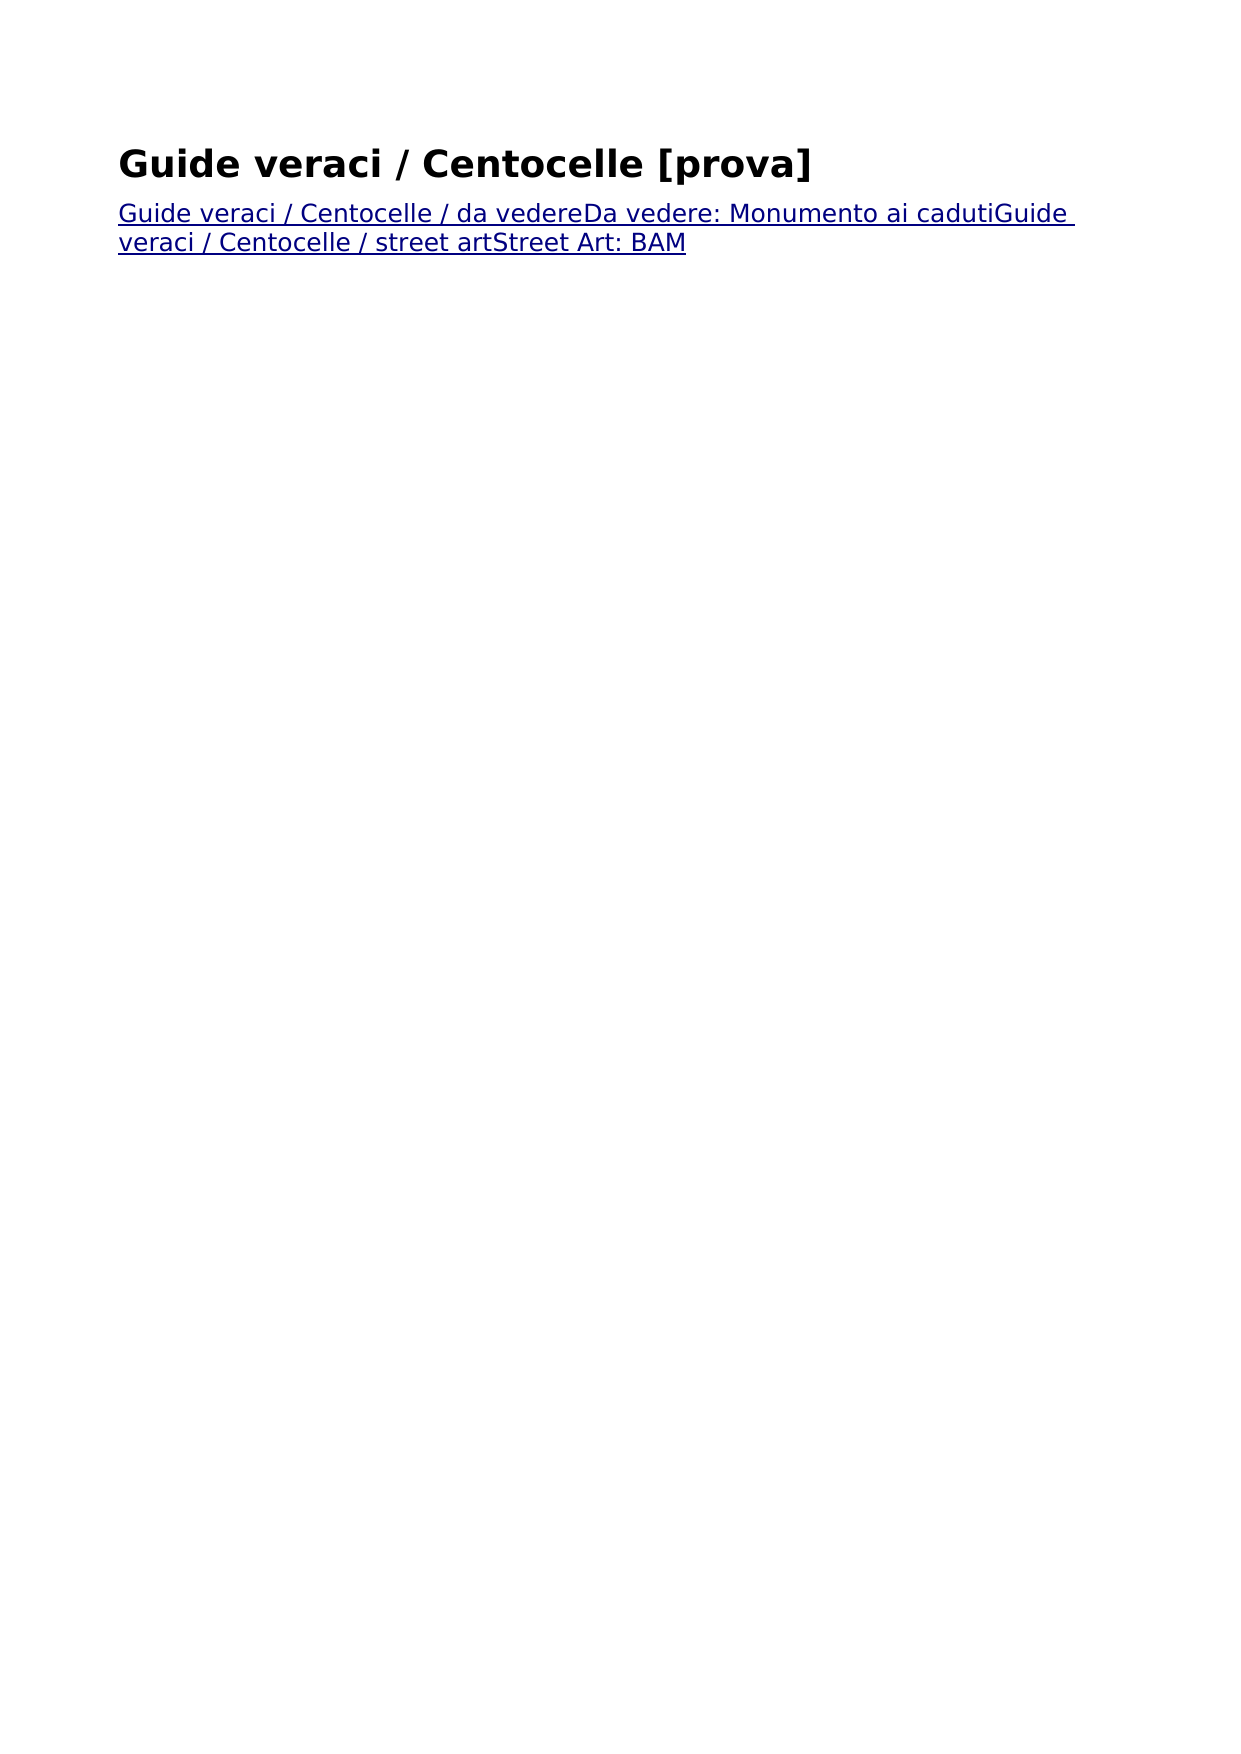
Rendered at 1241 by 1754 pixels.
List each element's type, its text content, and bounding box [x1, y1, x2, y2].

subtitle Guide veraci / Centocelle [prova] [118, 143, 1122, 187]
text Guide veraci / Centocelle / da vedereDa vedere: Monumento ai cadutiGuide veraci / Centocelle / street artStreet Art: BAM [118, 199, 1122, 258]
